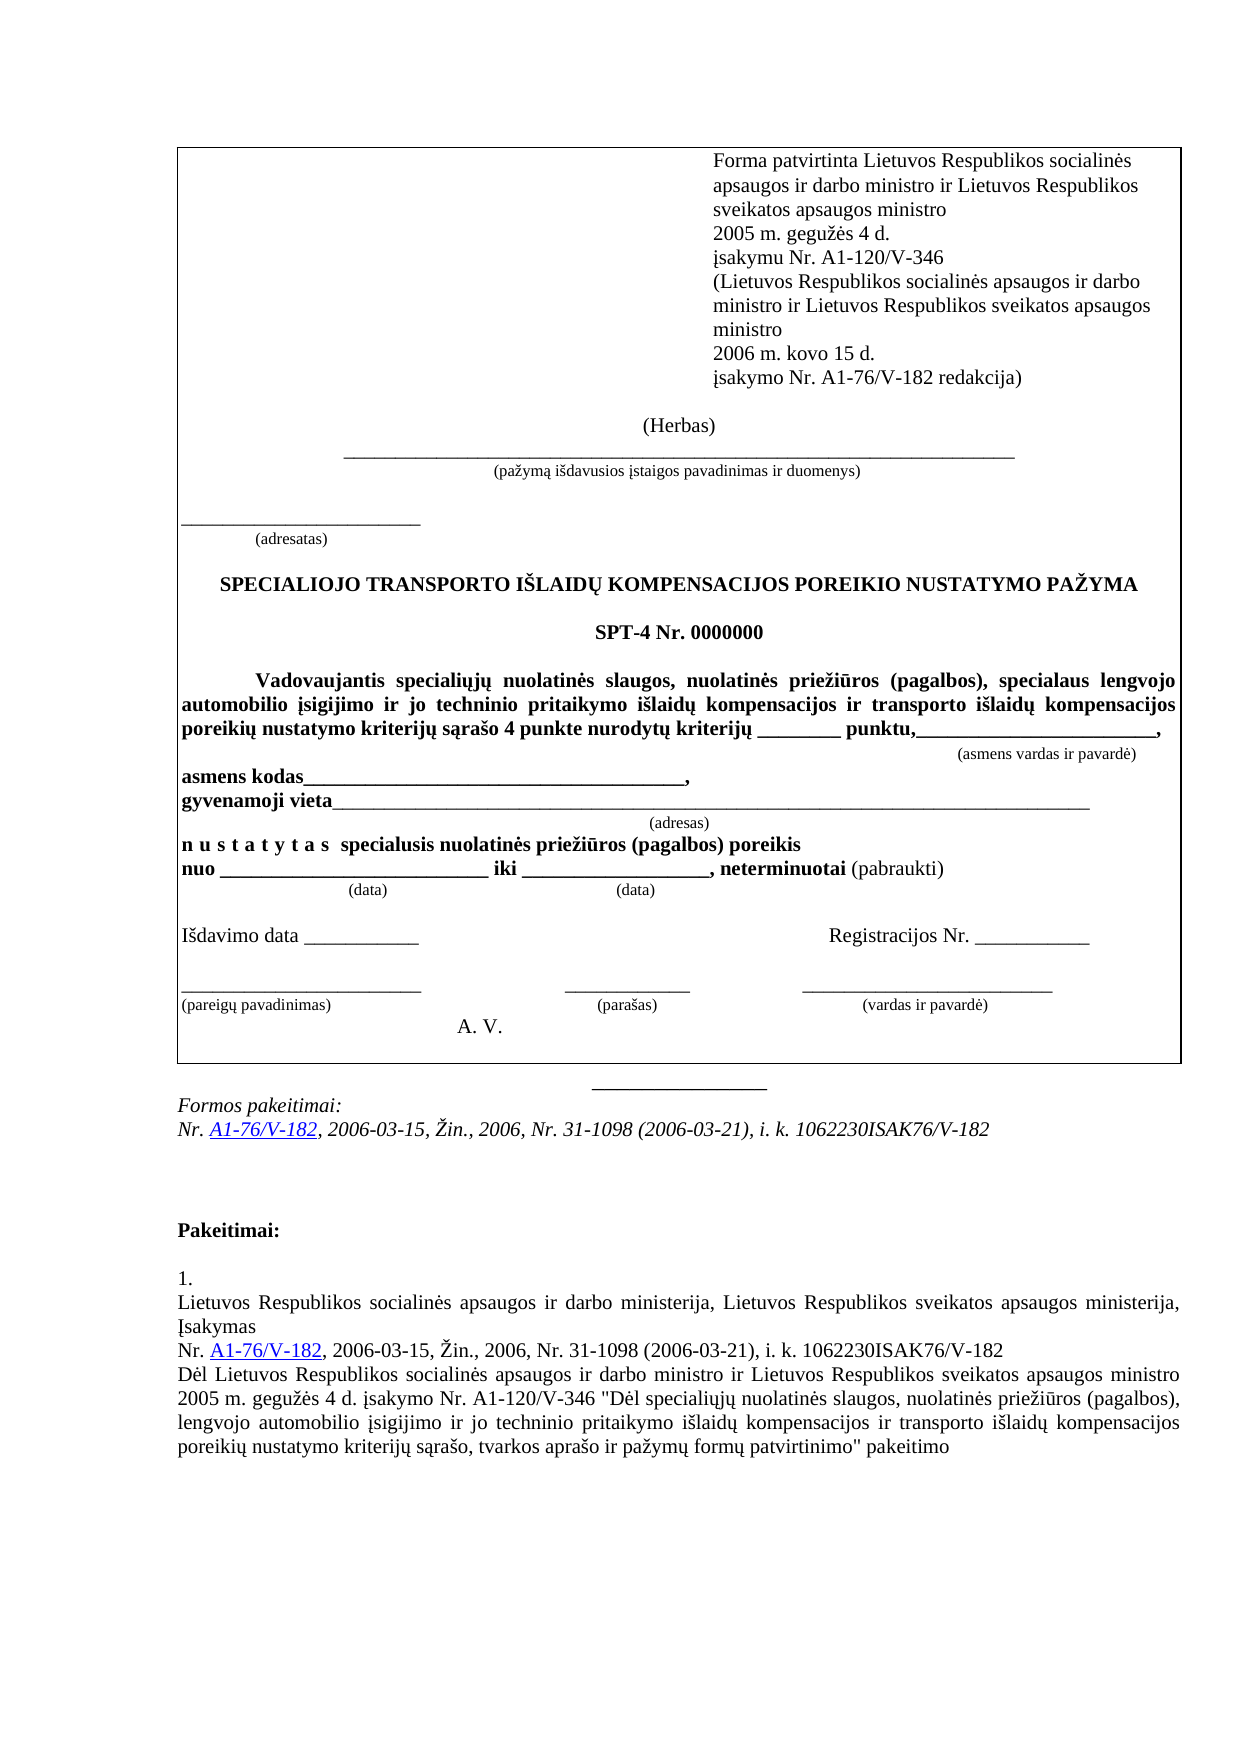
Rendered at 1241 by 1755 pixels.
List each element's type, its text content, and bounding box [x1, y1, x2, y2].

text Lietuvos Respublikos socialinės apsaugos ir darbo ministerija, Lietuvos Respublikos sveikatos apsaugos ministerija, Įsakymas [177, 1290, 1181, 1338]
text Nr. A1-76/V-182, 2006-03-15, Žin., 2006, Nr. 31-1098 (2006-03-21), i. k. 1062230ISAK76/V-182 [177, 1117, 1181, 1141]
table_header Forma patvirtinta Lietuvos Respublikos socialinės apsaugos ir darbo ministro ir Lietuvos Respublikos sveikatos apsaugos ministro 2005 m. gegužės 4 d. įsakymu Nr. A1-120/V-346 (Lietuvos Respublikos socialinės apsaugos ir darbo ministro ir Lietuvos Respublikos sveikatos apsaugos ministro 2006 m. kovo 15 d. įsakymo Nr. A1-76/V-182 redakcija) (Herbas) (pažymą išdavusios įstaigos pavadinimas ir duomenys) (adresatas) SPECIALIOJO TRANSPORTO IŠLAIDŲ KOMPENSACIJOS POREIKIO NUSTATYMO PAŽYMA SPT-4 Nr. 0000000 Vadovaujantis specialiųjų nuolatinės slaugos, nuolatinės priežiūros (pagalbos), specialaus lengvojo automobilio įsigijimo ir jo techninio pritaikymo išlaidų kompensacijos ir transporto išlaidų kompensacijos poreikių nustatymo kriterijų sąrašo 4 punkte nurodytų kriterijų ________ punktu, , (asmens vardas ir pavardė) asmens kodas , gyvenamoji vieta (adresas) nustatytas specialusis nuolatinės priežiūros (pagalbos) poreikis nuo iki __________________, neterminuotai (pabraukti) (data) (data) Išdavimo data ___________ Registracijos Nr. ___________ _______________________ ____________ ________________________ (pareigų pavadinimas) (parašas) (vardas ir pavardė) A. V. [178, 148, 1180, 1062]
text 1. [177, 1266, 1181, 1290]
text Pakeitimai: [177, 1218, 1181, 1242]
text ______________ [177, 1064, 1181, 1093]
text Dėl Lietuvos Respublikos socialinės apsaugos ir darbo ministro ir Lietuvos Respublikos sveikatos apsaugos ministro 2005 m. gegužės 4 d. įsakymo Nr. A1-120/V-346 "Dėl specialiųjų nuolatinės slaugos, nuolatinės priežiūros (pagalbos), lengvojo automobilio įsigijimo ir jo techninio pritaikymo išlaidų kompensacijos ir transporto išlaidų kompensacijos poreikių nustatymo kriterijų sąrašo, tvarkos aprašo ir pažymų formų patvirtinimo" pakeitimo [177, 1362, 1181, 1458]
text Formos pakeitimai: [177, 1093, 1181, 1117]
text Nr. A1-76/V-182, 2006-03-15, Žin., 2006, Nr. 31-1098 (2006-03-21), i. k. 1062230ISAK76/V-182 [177, 1338, 1181, 1362]
